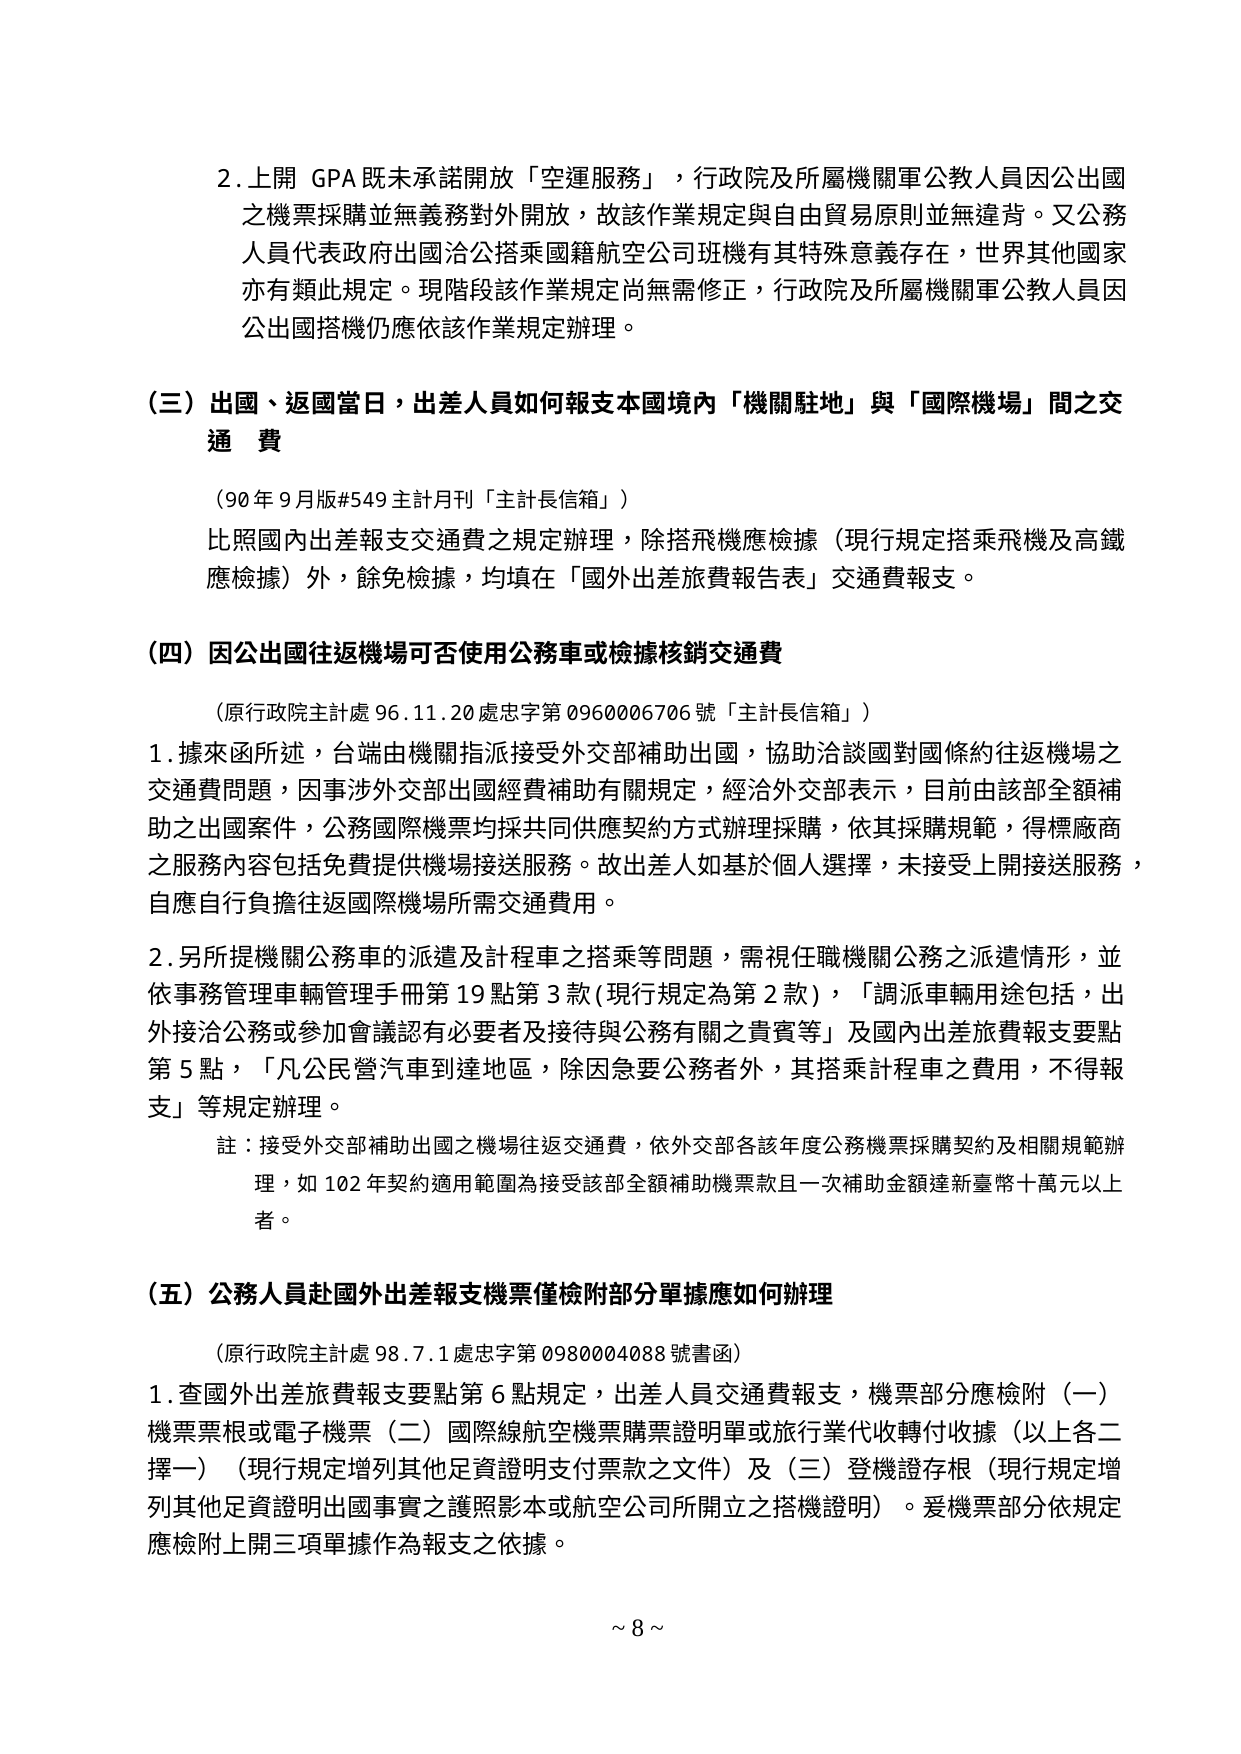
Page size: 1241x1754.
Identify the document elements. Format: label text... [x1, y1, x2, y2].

text 1.查國外出差旅費報支要點第6點規定，出差人員交通費報支，機票部分應檢附（一）機票票根或電子機票（二）國際線航空機票購票證明單或旅行業代收轉付收據（以上各二擇一）（現行規定增列其他足資證明支付票款之文件）及（三）登機證存根（現行規定增列其他足資證明出國事實之護照影本或航空公司所開立之搭機證明）。爰機票部分依規定應檢附上開三項單據作為報支之依據。 [148, 1373, 1126, 1561]
text （90年9月版#549主計月刊「主計長信箱」） [204, 457, 1126, 520]
text 比照國內出差報支交通費之規定辦理，除搭飛機應檢據（現行規定搭乘飛機及高鐵應檢據）外，餘免檢據，均填在「國外出差旅費報告表」交通費報支。 [207, 520, 1126, 595]
text （原行政院主計處96.11.20處忠字第0960006706號「主計長信箱」） [204, 670, 1126, 732]
text （四）因公出國往返機場可否使用公務車或檢據核銷交通費 [133, 632, 1126, 670]
text 2.另所提機關公務車的派遣及計程車之搭乘等問題，需視任職機關公務之派遣情形，並依事務管理車輛管理手冊第19點第3款(現行規定為第2款)，「調派車輛用途包括，出外接洽公務或參加會議認有必要者及接待與公務有關之貴賓等」及國內出差旅費報支要點第5點，「凡公民營汽車到達地區，除因急要公務者外，其搭乘計程車之費用，不得報支」等規定辦理。 [148, 936, 1126, 1123]
text （三）出國、返國當日，出差人員如何報支本國境內「機關駐地」與「國際機場」間之交通 費 [133, 382, 1126, 457]
text 註：接受外交部補助出國之機場往返交通費，依外交部各該年度公務機票採購契約及相關規範辦理，如102年契約適用範圍為接受該部全額補助機票款且一次補助金額達新臺幣十萬元以上者。 [216, 1123, 1126, 1236]
text 2.上開 GPA既未承諾開放「空運服務」，行政院及所屬機關軍公教人員因公出國之機票採購並無義務對外開放，故該作業規定與自由貿易原則並無違背。又公務人員代表政府出國洽公搭乘國籍航空公司班機有其特殊意義存在，世界其他國家亦有類此規定。現階段該作業規定尚無需修正，行政院及所屬機關軍公教人員因公出國搭機仍應依該作業規定辦理。 [216, 157, 1128, 345]
text （五）公務人員赴國外出差報支機票僅檢附部分單據應如何辦理 [133, 1273, 1126, 1311]
text 1.據來函所述，台端由機關指派接受外交部補助出國，協助洽談國對國條約往返機場之交通費問題，因事涉外交部出國經費補助有關規定，經洽外交部表示，目前由該部全額補助之出國案件，公務國際機票均採共同供應契約方式辦理採購，依其採購規範，得標廠商之服務內容包括免費提供機場接送服務。故出差人如基於個人選擇，未接受上開接送服務，自應自行負擔往返國際機場所需交通費用。 [148, 732, 1126, 920]
text （原行政院主計處98.7.1處忠字第0980004088號書函） [204, 1311, 1126, 1373]
